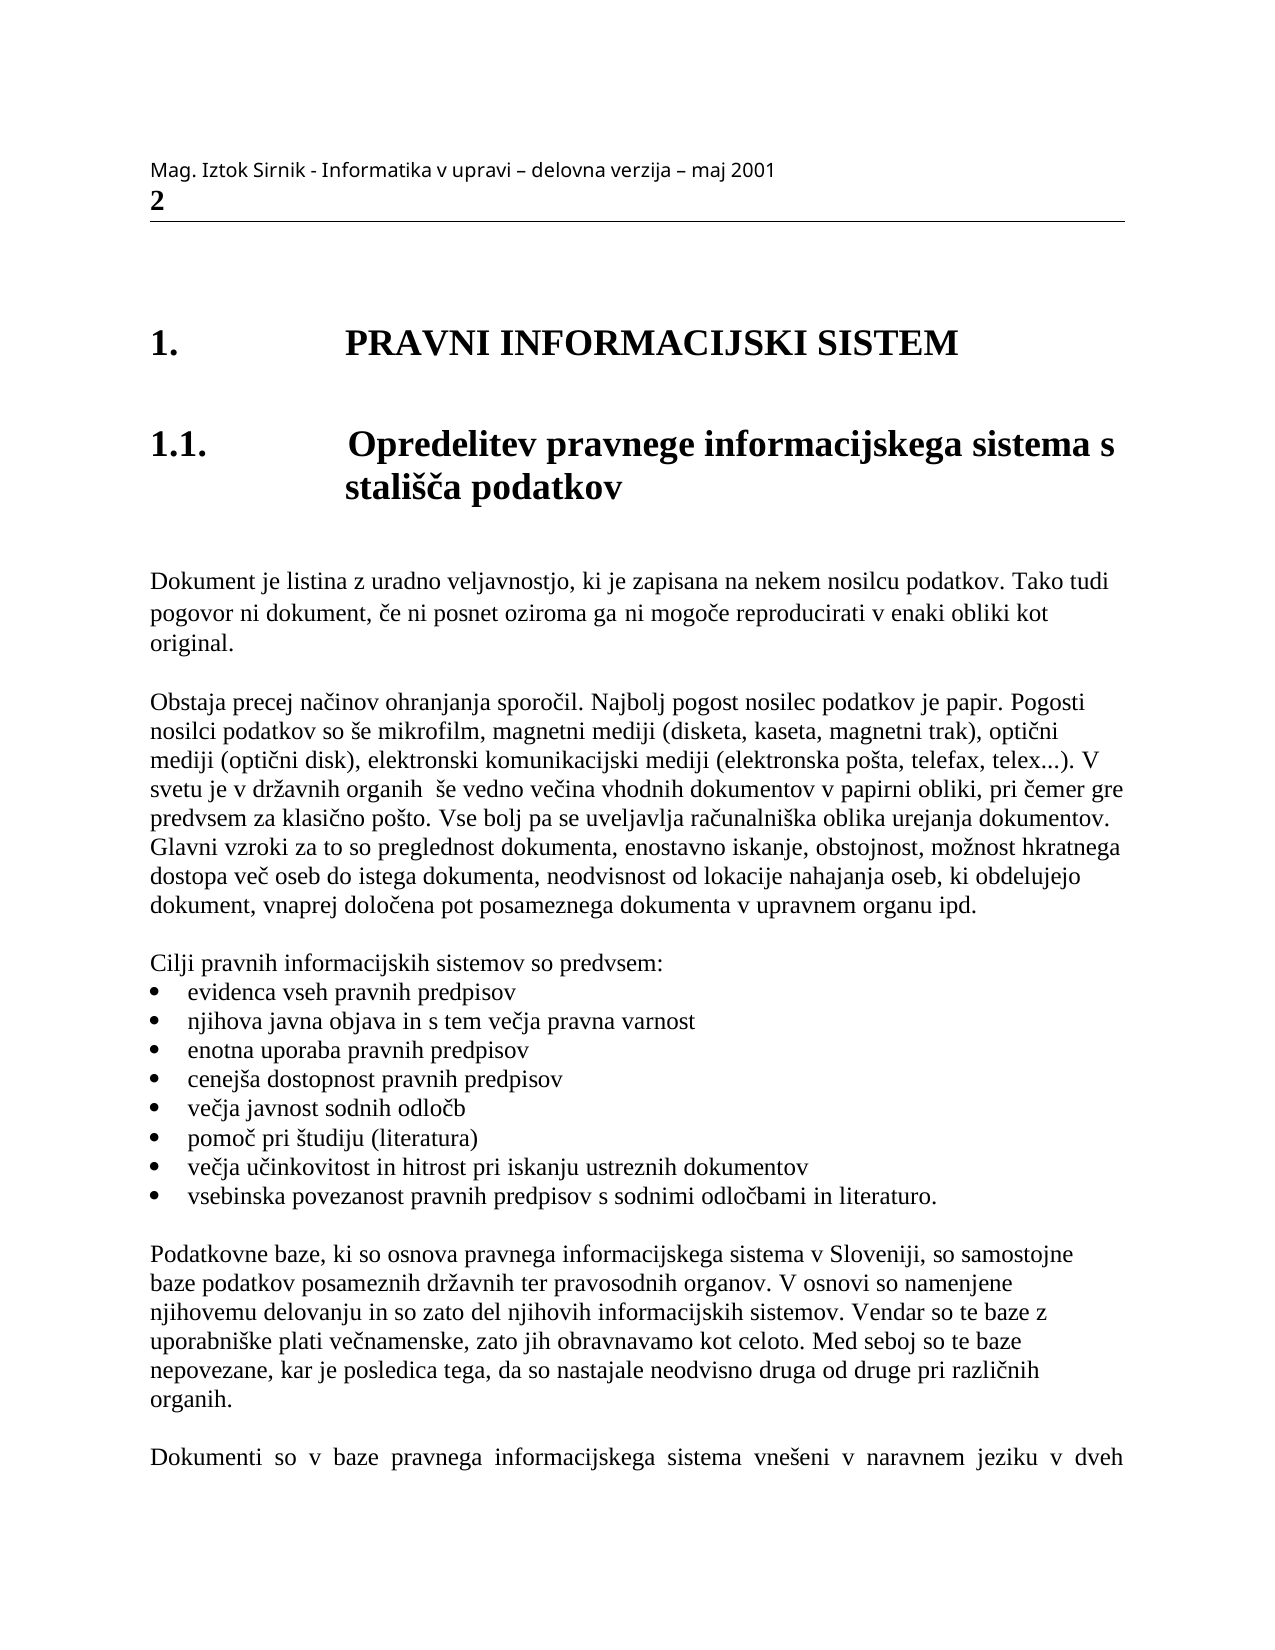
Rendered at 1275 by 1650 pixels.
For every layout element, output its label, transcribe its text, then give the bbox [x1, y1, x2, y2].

text Cilji pravnih informacijskih sistemov so predvsem: [150, 948, 1125, 977]
list pomoč pri študiju (literatura) [150, 1122, 1125, 1151]
text Podatkovne baze, ki so osnova pravnega informacijskega sistema v Sloveniji, so samostojne baze podatkov posameznih državnih ter pravosodnih organov. V osnovi so namenjene njihovemu delovanju in so zato del njihovih informacijskih sistemov. Vendar so te baze z uporabniške plati večnamenske, zato jih obravnavamo kot celoto. Med seboj so te baze nepovezane, kar je posledica tega, da so nastajale neodvisno druga od druge pri različnih organih. [150, 1239, 1125, 1413]
text 1.1. Opredelitev pravnege informacijskega sistema s [150, 422, 1125, 465]
text Dokumenti so v baze pravnega informacijskega sistema vnešeni v naravnem jeziku v dveh [150, 1442, 1125, 1471]
text 1. PRAVNI INFORMACIJSKI SISTEM [150, 321, 1125, 364]
text Dokument je listina z uradno veljavnostjo, ki je zapisana na nekem nosilcu podatkov. Tako tudi pogovor ni dokument, če ni posnet oziroma ga ni mogoče reproducirati v enaki obliki kot original. [150, 566, 1125, 657]
list cenejša dostopnost pravnih predpisov [150, 1064, 1125, 1093]
text stališča podatkov [150, 465, 1125, 508]
text Obstaja precej načinov ohranjanja sporočil. Najbolj pogost nosilec podatkov je papir. Pogosti nosilci podatkov so še mikrofilm, magnetni mediji (disketa, kaseta, magnetni trak), optični mediji (optični disk), elektronski komunikacijski mediji (elektronska pošta, telefax, telex...). V svetu je v državnih organih še vedno večina vhodnih dokumentov v papirni obliki, pri čemer gre predvsem za klasično pošto. Vse bolj pa se uveljavlja računalniška oblika urejanja dokumentov. Glavni vzroki za to so preglednost dokumenta, enostavno iskanje, obstojnost, možnost hkratnega dostopa več oseb do istega dokumenta, neodvisnost od lokacije nahajanja oseb, ki obdelujejo dokument, vnaprej določena pot posameznega dokumenta v upravnem organu ipd. [150, 686, 1125, 919]
list evidenca vseh pravnih predpisov [150, 977, 1125, 1006]
list večja učinkovitost in hitrost pri iskanju ustreznih dokumentov [150, 1151, 1125, 1181]
list njihova javna objava in s tem večja pravna varnost [150, 1006, 1125, 1035]
list enotna uporaba pravnih predpisov [150, 1035, 1125, 1064]
list večja javnost sodnih odločb [150, 1093, 1125, 1122]
list vsebinska povezanost pravnih predpisov s sodnimi odločbami in literaturo. [150, 1181, 1125, 1209]
